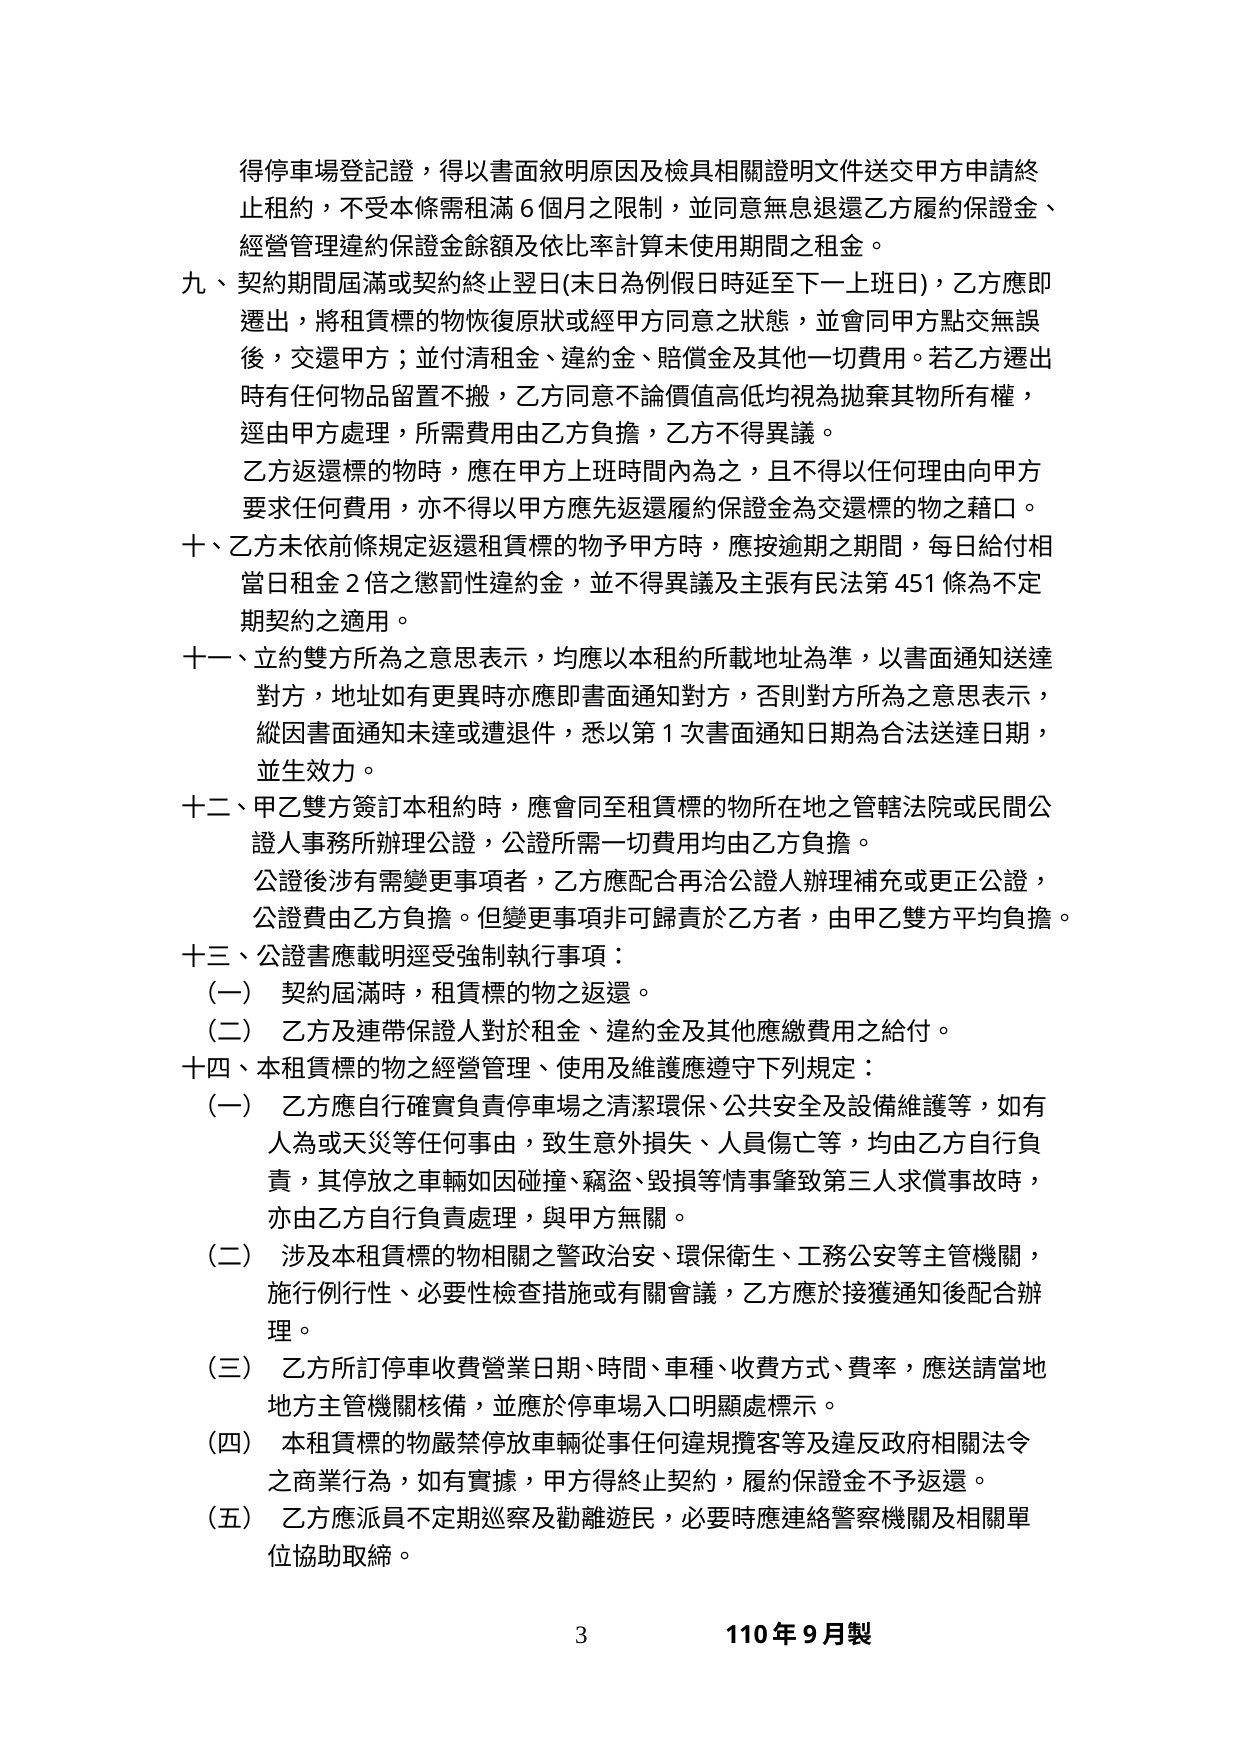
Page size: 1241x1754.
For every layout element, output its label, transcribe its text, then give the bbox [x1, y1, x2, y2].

list 本租賃標的物嚴禁停放車輛從事任何違規攬客等及違反政府相關法令之商業行為，如有實據，甲方得終止契約，履約保證金不予返還。 [192, 1422, 1047, 1497]
list 乙方及連帶保證人對於租金、違約金及其他應繳費用之給付。 [192, 1010, 1047, 1047]
text 停車場營業登記應以乙方名義申請，若不可歸責乙方之事由，終致未能取得停車場登記證，得以書面敘明原因及檢具相關證明文件送交甲方申請終止租約，不受本條需租滿6個月之限制，並同意無息退還乙方履約保證金、經營管理違約保證金餘額及依比率計算未使用期間之租金。 [239, 150, 1053, 262]
list 乙方應自行確實負責停車場之清潔環保、公共安全及設備維護等，如有人為或天災等任何事由，致生意外損失、人員傷亡等，均由乙方自行負責，其停放之車輛如因碰撞、竊盜、毀損等情事肇致第三人求償事故時，亦由乙方自行負責處理，與甲方無關。 [192, 1085, 1047, 1235]
text 十四、本租賃標的物之經營管理、使用及維護應遵守下列規定： [181, 1047, 1053, 1085]
text 公證後涉有需變更事項者，乙方應配合再洽公證人辦理補充或更正公證，公證費由乙方負擔。但變更事項非可歸責於乙方者，由甲乙雙方平均負擔。 [252, 860, 1053, 935]
text 十二、甲乙雙方簽訂本租約時，應會同至租賃標的物所在地之管轄法院或民間公證人事務所辦理公證，公證所需一切費用均由乙方負擔。 [181, 787, 1053, 860]
text 十一、立約雙方所為之意思表示，均應以本租約所載地址為準，以書面通知送達對方，地址如有更異時亦應即書面通知對方，否則對方所為之意思表示，縱因書面通知未達或遭退件，悉以第1次書面通知日期為合法送達日期，並生效力。 [182, 637, 1053, 787]
text 九、契約期間屆滿或契約終止翌日(末日為例假日時延至下一上班日)，乙方應即遷出，將租賃標的物恢復原狀或經甲方同意之狀態，並會同甲方點交無誤後，交還甲方；並付清租金、違約金、賠償金及其他一切費用。若乙方遷出時有任何物品留置不搬，乙方同意不論價值高低均視為拋棄其物所有權，逕由甲方處理，所需費用由乙方負擔，乙方不得異議。 [181, 262, 1053, 450]
text 乙方返還標的物時，應在甲方上班時間內為之，且不得以任何理由向甲方要求任何費用，亦不得以甲方應先返還履約保證金為交還標的物之藉口。 [242, 450, 1053, 525]
list 乙方所訂停車收費營業日期、時間、車種、收費方式、費率，應送請當地地方主管機關核備，並應於停車場入口明顯處標示。 [192, 1347, 1047, 1422]
list 契約屆滿時，租賃標的物之返還。 [192, 972, 1047, 1010]
list 乙方應派員不定期巡察及勸離遊民，必要時應連絡警察機關及相關單位協助取締。 [192, 1497, 1047, 1572]
text 十三、公證書應載明逕受強制執行事項： [181, 935, 1053, 972]
list 涉及本租賃標的物相關之警政治安、環保衛生、工務公安等主管機關，施行例行性、必要性檢查措施或有關會議，乙方應於接獲通知後配合辦理。 [192, 1235, 1047, 1347]
text 十、乙方未依前條規定返還租賃標的物予甲方時，應按逾期之期間，每日給付相當日租金2倍之懲罰性違約金，並不得異議及主張有民法第451條為不定期契約之適用。 [181, 525, 1053, 637]
